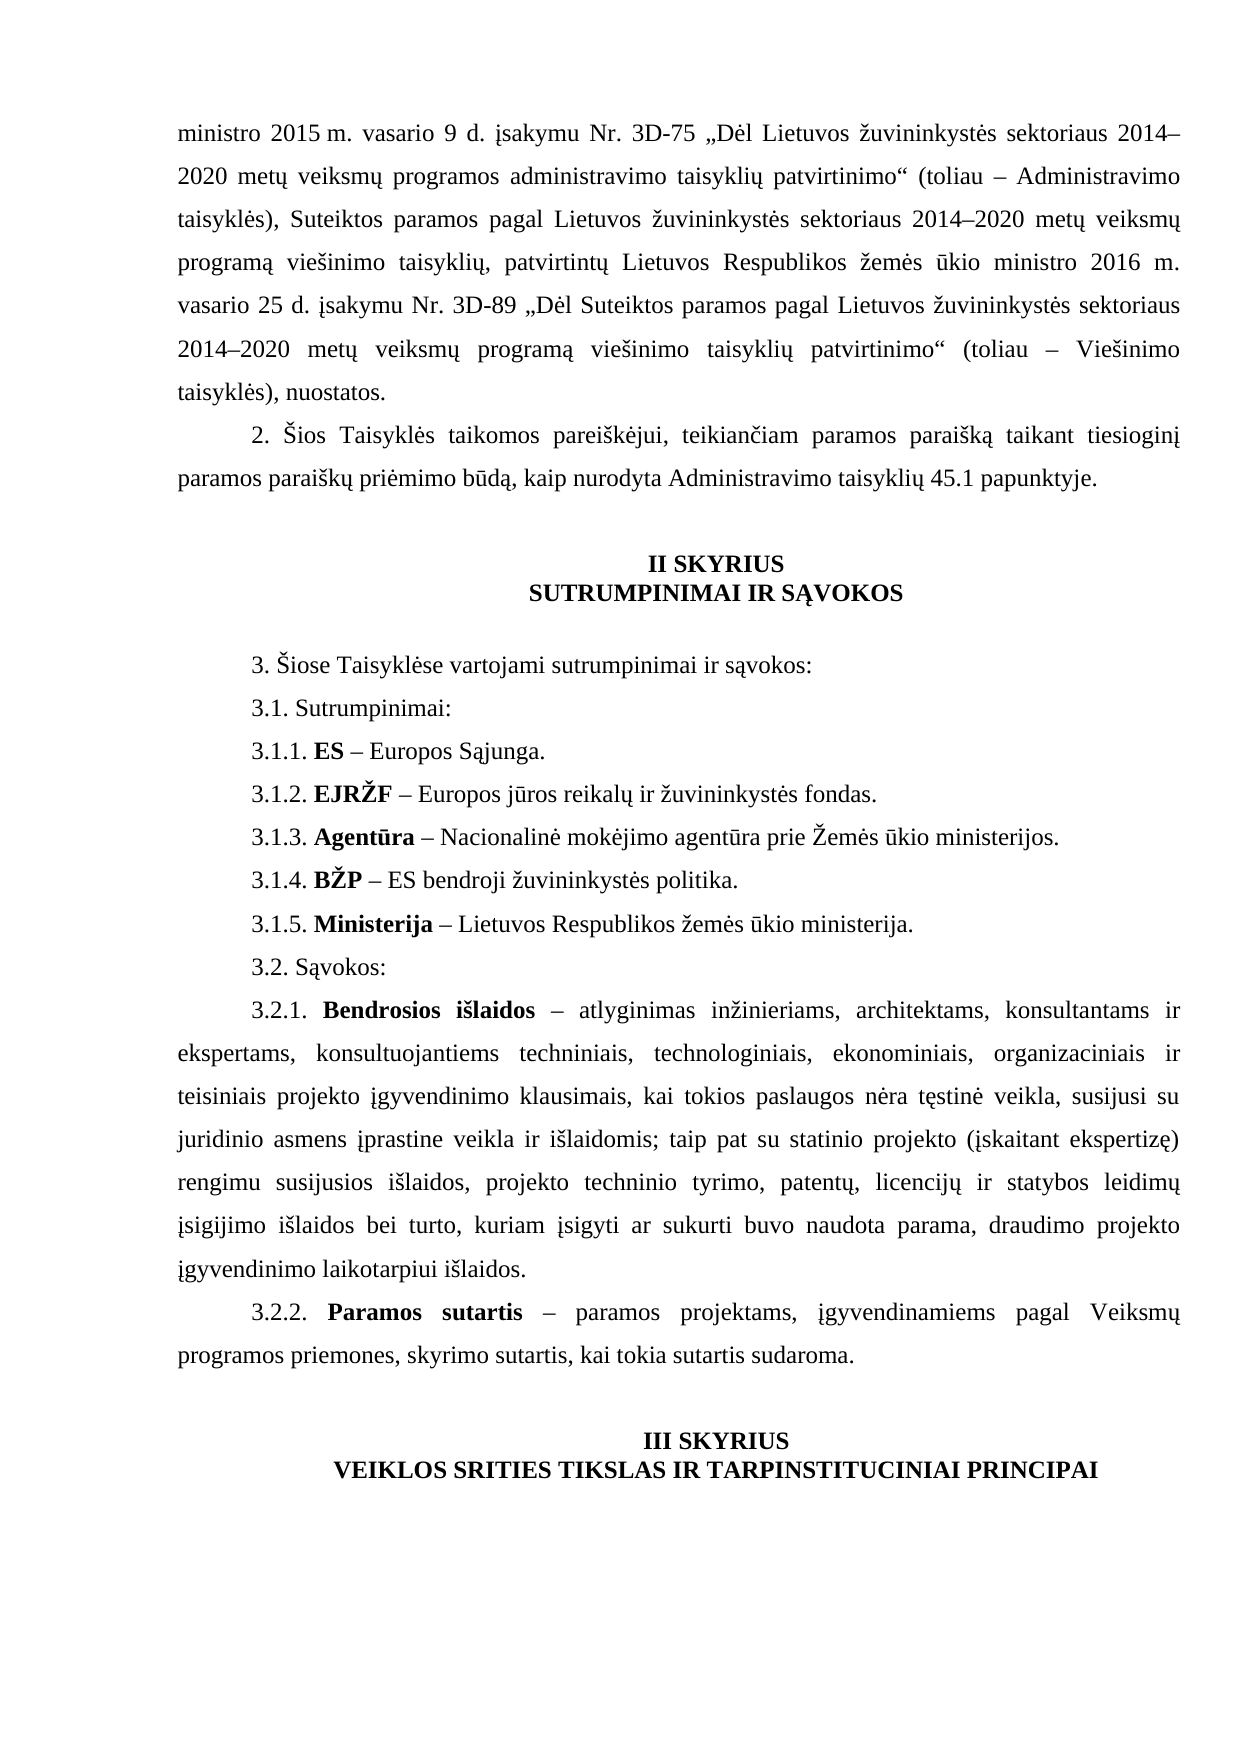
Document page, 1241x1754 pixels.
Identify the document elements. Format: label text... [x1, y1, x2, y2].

text 3.1.4. BŽP – ES bendroji žuvininkystės politika. [177, 866, 1181, 894]
text 3.2.2. Paramos sutartis – paramos projektams, įgyvendinamiems pagal Veiksmų programos priemones, skyrimo sutartis, kai tokia sutartis sudaroma. [177, 1297, 1181, 1369]
text 3. Šiose Taisyklėse vartojami sutrumpinimai ir sąvokos: [177, 650, 1181, 679]
text III SKYRIUS [177, 1426, 1181, 1455]
text 3.2.1. Bendrosios išlaidos – atlyginimas inžinieriams, architektams, konsultantams ir ekspertams, konsultuojantiems techniniais, technologiniais, ekonominiais, organizaciniais ir teisiniais projekto įgyvendinimo klausimais, kai tokios paslaugos nėra tęstinė veikla, susijusi su juridinio asmens įprastine veikla ir išlaidomis; taip pat su statinio projekto (įskaitant ekspertizę) rengimu susijusios išlaidos, projekto techninio tyrimo, patentų, licencijų ir statybos leidimų įsigijimo išlaidos bei turto, kuriam įsigyti ar sukurti buvo naudota parama, draudimo projekto įgyvendinimo laikotarpiui išlaidos. [177, 995, 1181, 1282]
text VEIKLOS SRITIES TIKSLAS IR TARPINSTITUCINIAI PRINCIPAI [177, 1455, 1181, 1484]
text 3.1.5. Ministerija – Lietuvos Respublikos žemės ūkio ministerija. [177, 909, 1181, 937]
text 3.1.2. EJRŽF – Europos jūros reikalų ir žuvininkystės fondas. [177, 779, 1181, 808]
text 3.1.1. ES – Europos Sąjunga. [177, 736, 1181, 765]
text 2. Šios Taisyklės taikomos pareiškėjui, teikiančiam paramos paraišką taikant tiesioginį paramos paraiškų priėmimo būdą, kaip nurodyta Administravimo taisyklių 45.1 papunktyje. [177, 420, 1181, 492]
text SUTRUMPINIMAI IR SĄVOKOS [177, 578, 1181, 607]
text 3.1.3. Agentūra – Nacionalinė mokėjimo agentūra prie Žemės ūkio ministerijos. [177, 822, 1181, 851]
text II SKYRIUS [177, 549, 1181, 578]
text ministro 2015 m. vasario 9 d. įsakymu Nr. 3D-75 „Dėl Lietuvos žuvininkystės sektoriaus 2014–2020 metų veiksmų programos administravimo taisyklių patvirtinimo“ (toliau – Administravimo taisyklės), Suteiktos paramos pagal Lietuvos žuvininkystės sektoriaus 2014–2020 metų veiksmų programą viešinimo taisyklių, patvirtintų Lietuvos Respublikos žemės ūkio ministro 2016 m. vasario 25 d. įsakymu Nr. 3D-89 „Dėl Suteiktos paramos pagal Lietuvos žuvininkystės sektoriaus 2014–2020 metų veiksmų programą viešinimo taisyklių patvirtinimo“ (toliau – Viešinimo taisyklės), nuostatos. [177, 118, 1181, 406]
text 3.1. Sutrumpinimai: [177, 693, 1181, 722]
text 3.2. Sąvokos: [177, 952, 1181, 981]
